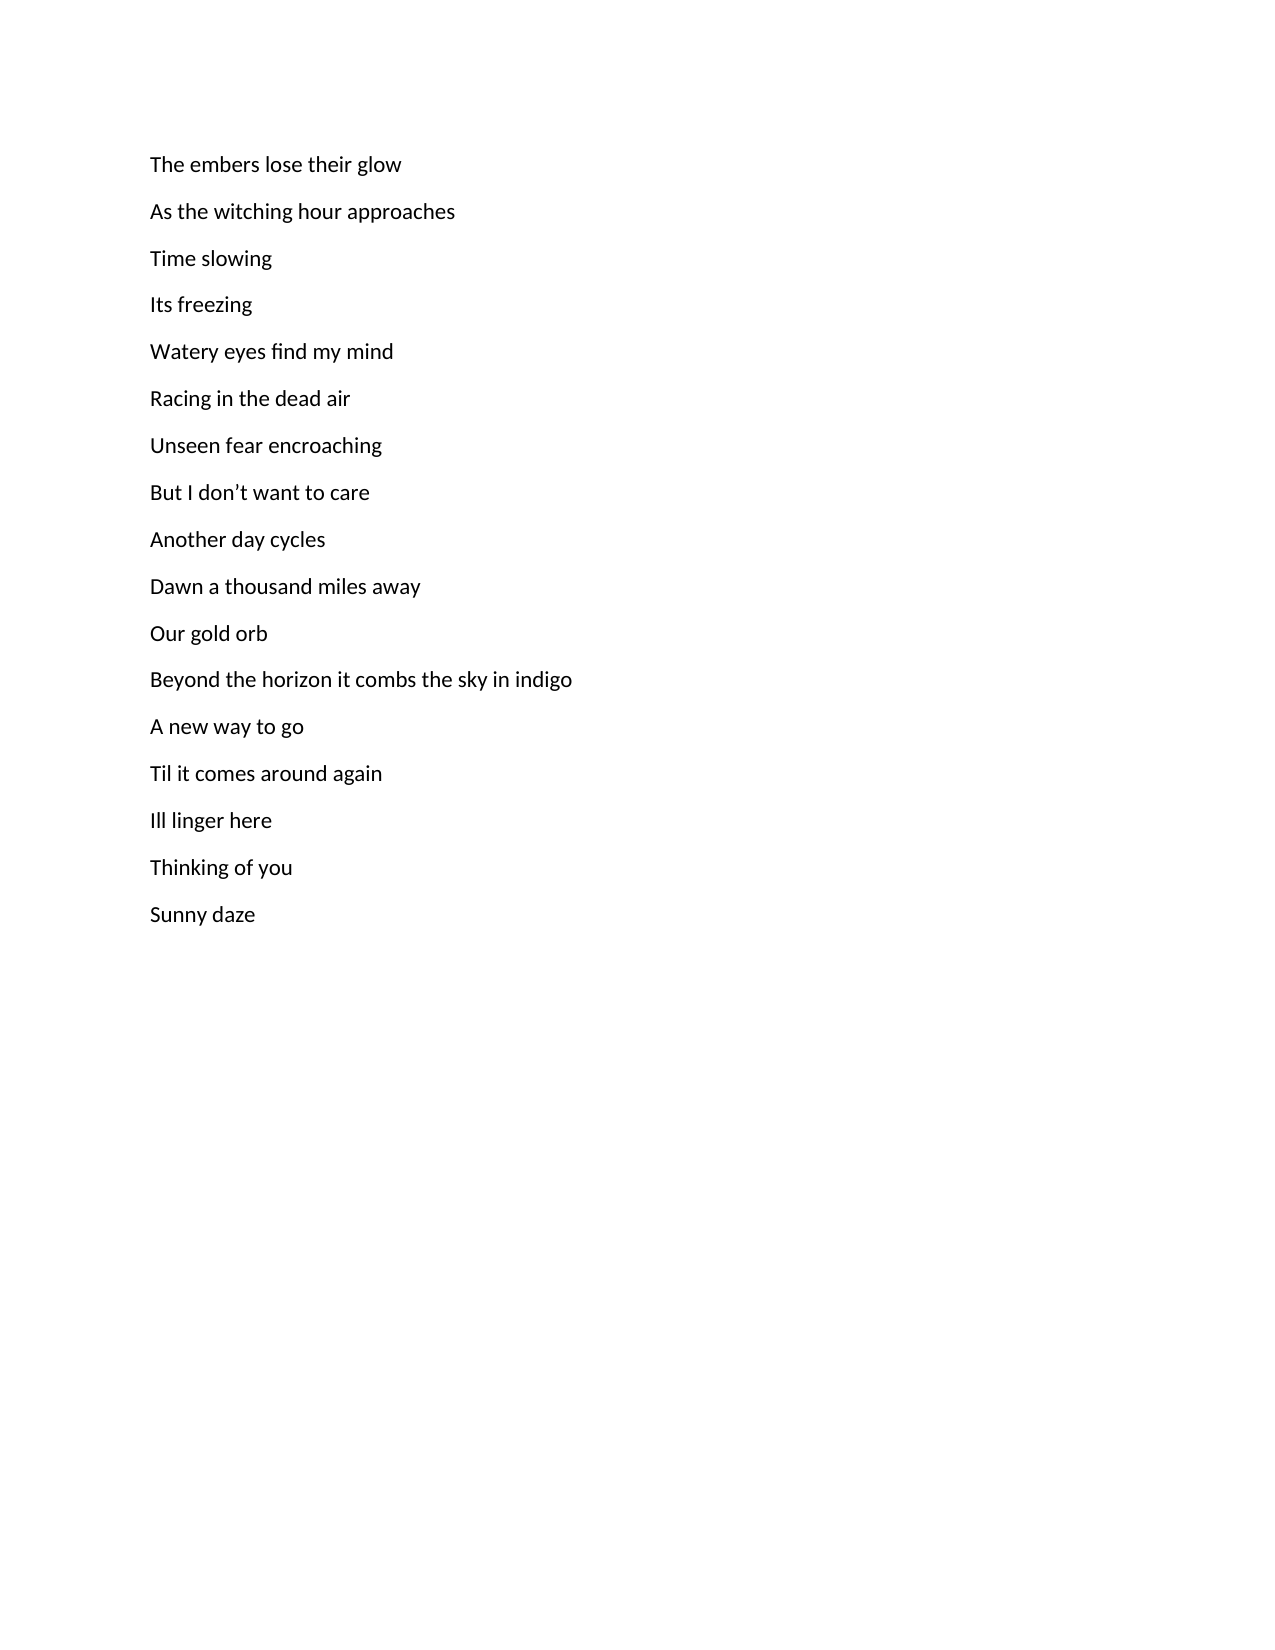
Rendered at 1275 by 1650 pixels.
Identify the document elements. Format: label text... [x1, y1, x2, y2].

text Beyond the horizon it combs the sky in indigo [150, 666, 1125, 694]
text Sunny daze [150, 900, 1125, 928]
text As the witching hour approaches [150, 197, 1125, 225]
text The embers lose their glow [150, 150, 1125, 178]
text Ill linger here [150, 806, 1125, 834]
text Unseen fear encroaching [150, 431, 1125, 459]
text Time slowing [150, 244, 1125, 272]
text Thinking of you [150, 853, 1125, 881]
text But I don’t want to care [150, 478, 1125, 506]
text Til it comes around again [150, 759, 1125, 787]
text Our gold orb [150, 619, 1125, 647]
text Racing in the dead air [150, 384, 1125, 412]
text Dawn a thousand miles away [150, 572, 1125, 600]
text Watery eyes find my mind [150, 337, 1125, 366]
text A new way to go [150, 712, 1125, 741]
text Another day cycles [150, 525, 1125, 553]
text Its freezing [150, 291, 1125, 319]
